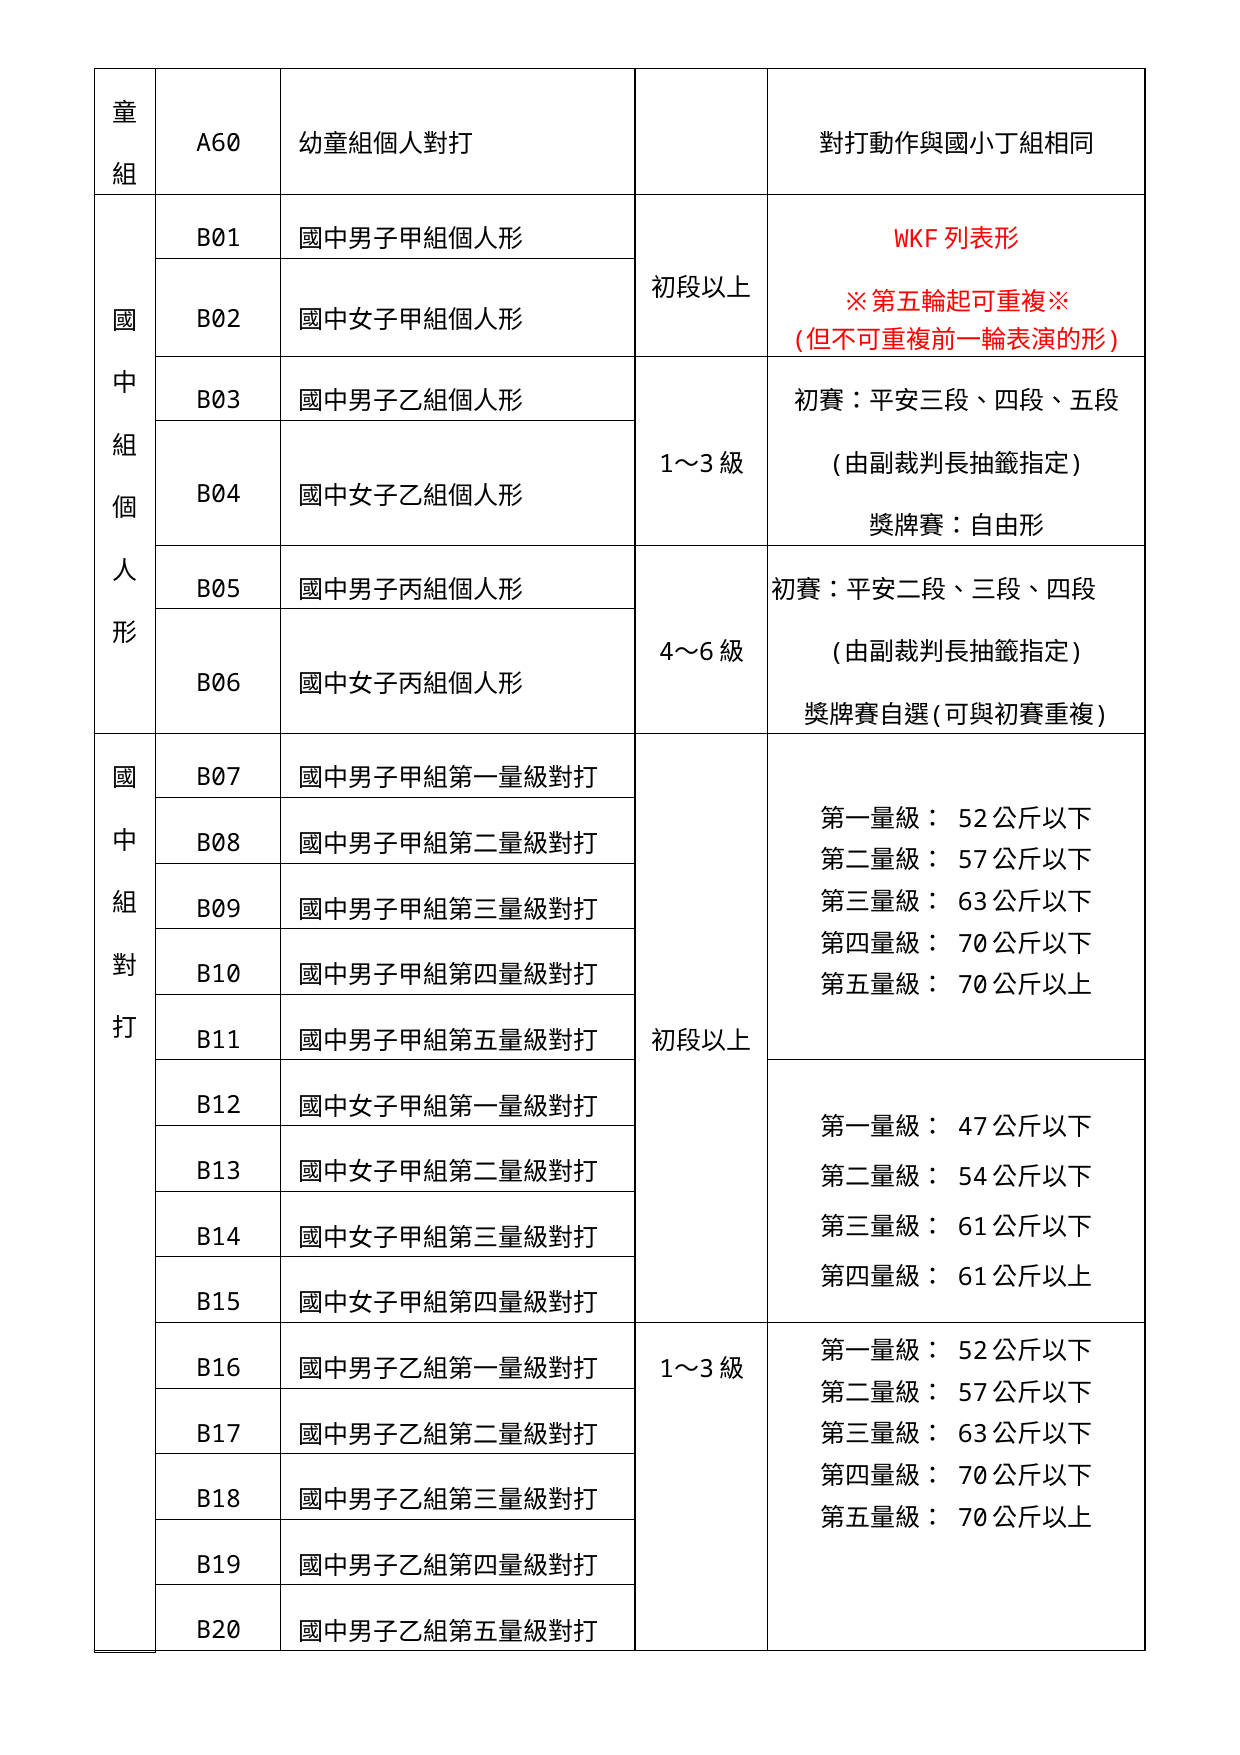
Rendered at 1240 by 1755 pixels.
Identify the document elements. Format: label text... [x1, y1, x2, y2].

table_cell B15 [156, 1257, 280, 1322]
table_cell 國中男子丙組個人形 [281, 546, 634, 608]
table_cell 國中男子甲組第三量級對打 [281, 864, 634, 928]
table_cell 國中男子乙組第五量級對打 [281, 1585, 634, 1650]
table_cell B04 [156, 421, 280, 545]
table_cell B06 [156, 609, 280, 733]
table_cell B08 [156, 798, 280, 862]
table_cell B01 [156, 195, 280, 257]
table_cell WKF列表形 ※第五輪起可重複※ (但不可重複前一輪表演的形) [768, 195, 1144, 356]
table_cell B10 [156, 929, 280, 994]
table_cell 國中女子甲組第四量級對打 [281, 1257, 634, 1322]
table_cell 國中男子甲組個人形 [281, 195, 634, 257]
table_cell 初賽：平安二段、三段、四段 (由副裁判長抽籤指定) 獎牌賽自選(可與初賽重複) [768, 546, 1144, 733]
table_cell 國中女子甲組第二量級對打 [281, 1126, 634, 1191]
table_cell B07 [156, 734, 280, 797]
table_cell 國中男子甲組第四量級對打 [281, 929, 634, 994]
table_cell 初段以上 [636, 195, 767, 356]
table_cell B03 [156, 357, 280, 420]
table_cell 初段以上 [636, 734, 767, 1322]
table_cell 國中男子乙組第一量級對打 [281, 1323, 634, 1387]
table_cell B18 [156, 1454, 280, 1519]
table_cell B16 [156, 1323, 280, 1387]
table_cell 國中男子甲組第一量級對打 [281, 734, 634, 797]
table_cell B09 [156, 864, 280, 928]
table_cell 4～6級 [636, 546, 767, 733]
table_cell 國 中 組 對 打 [95, 734, 155, 1650]
table_cell B20 [156, 1585, 280, 1650]
table_cell 第一量級： 47公斤以下 第二量級： 54公斤以下 第三量級： 61公斤以下 第四量級： 61公斤以上 [768, 1060, 1144, 1322]
table_cell 國中男子甲組第五量級對打 [281, 995, 634, 1059]
table_cell 第一量級： 52公斤以下 第二量級： 57公斤以下 第三量級： 63公斤以下 第四量級： 70公斤以下 第五量級： 70公斤以上 [768, 734, 1144, 1059]
table_cell 初賽：平安三段、四段、五段 (由副裁判長抽籤指定) 獎牌賽：自由形 [768, 357, 1144, 545]
table_cell B11 [156, 995, 280, 1059]
table_cell 對打動作與國小丁組相同 [768, 69, 1144, 194]
table_cell 幼童組個人對打 [281, 69, 634, 194]
table_cell 國中女子丙組個人形 [281, 609, 634, 733]
table_cell 國中女子乙組個人形 [281, 421, 634, 545]
table_cell 國 中 組 個 人 形 [95, 195, 155, 733]
table_cell B19 [156, 1520, 280, 1584]
table_cell B13 [156, 1126, 280, 1191]
table_cell B14 [156, 1192, 280, 1256]
table_cell 國中男子乙組第三量級對打 [281, 1454, 634, 1519]
table_cell [636, 69, 767, 194]
table_cell B05 [156, 546, 280, 608]
table_cell 國中男子乙組第二量級對打 [281, 1389, 634, 1453]
table_cell 國中女子甲組個人形 [281, 259, 634, 356]
table_cell 童 組 [95, 69, 155, 194]
table_cell 國中女子甲組第三量級對打 [281, 1192, 634, 1256]
table_cell 國中男子乙組第四量級對打 [281, 1520, 634, 1584]
table_cell 國中男子乙組個人形 [281, 357, 634, 420]
table_cell B02 [156, 259, 280, 356]
table_cell 1～3級 [636, 357, 767, 545]
table_cell 國中男子甲組第二量級對打 [281, 798, 634, 862]
table_cell 1～3級 [636, 1323, 767, 1650]
table_cell B12 [156, 1060, 280, 1125]
table_cell A60 [156, 69, 280, 194]
table_cell 第一量級： 52公斤以下 第二量級： 57公斤以下 第三量級： 63公斤以下 第四量級： 70公斤以下 第五量級： 70公斤以上 [768, 1323, 1144, 1650]
table_cell 國中女子甲組第一量級對打 [281, 1060, 634, 1125]
table_cell B17 [156, 1389, 280, 1453]
